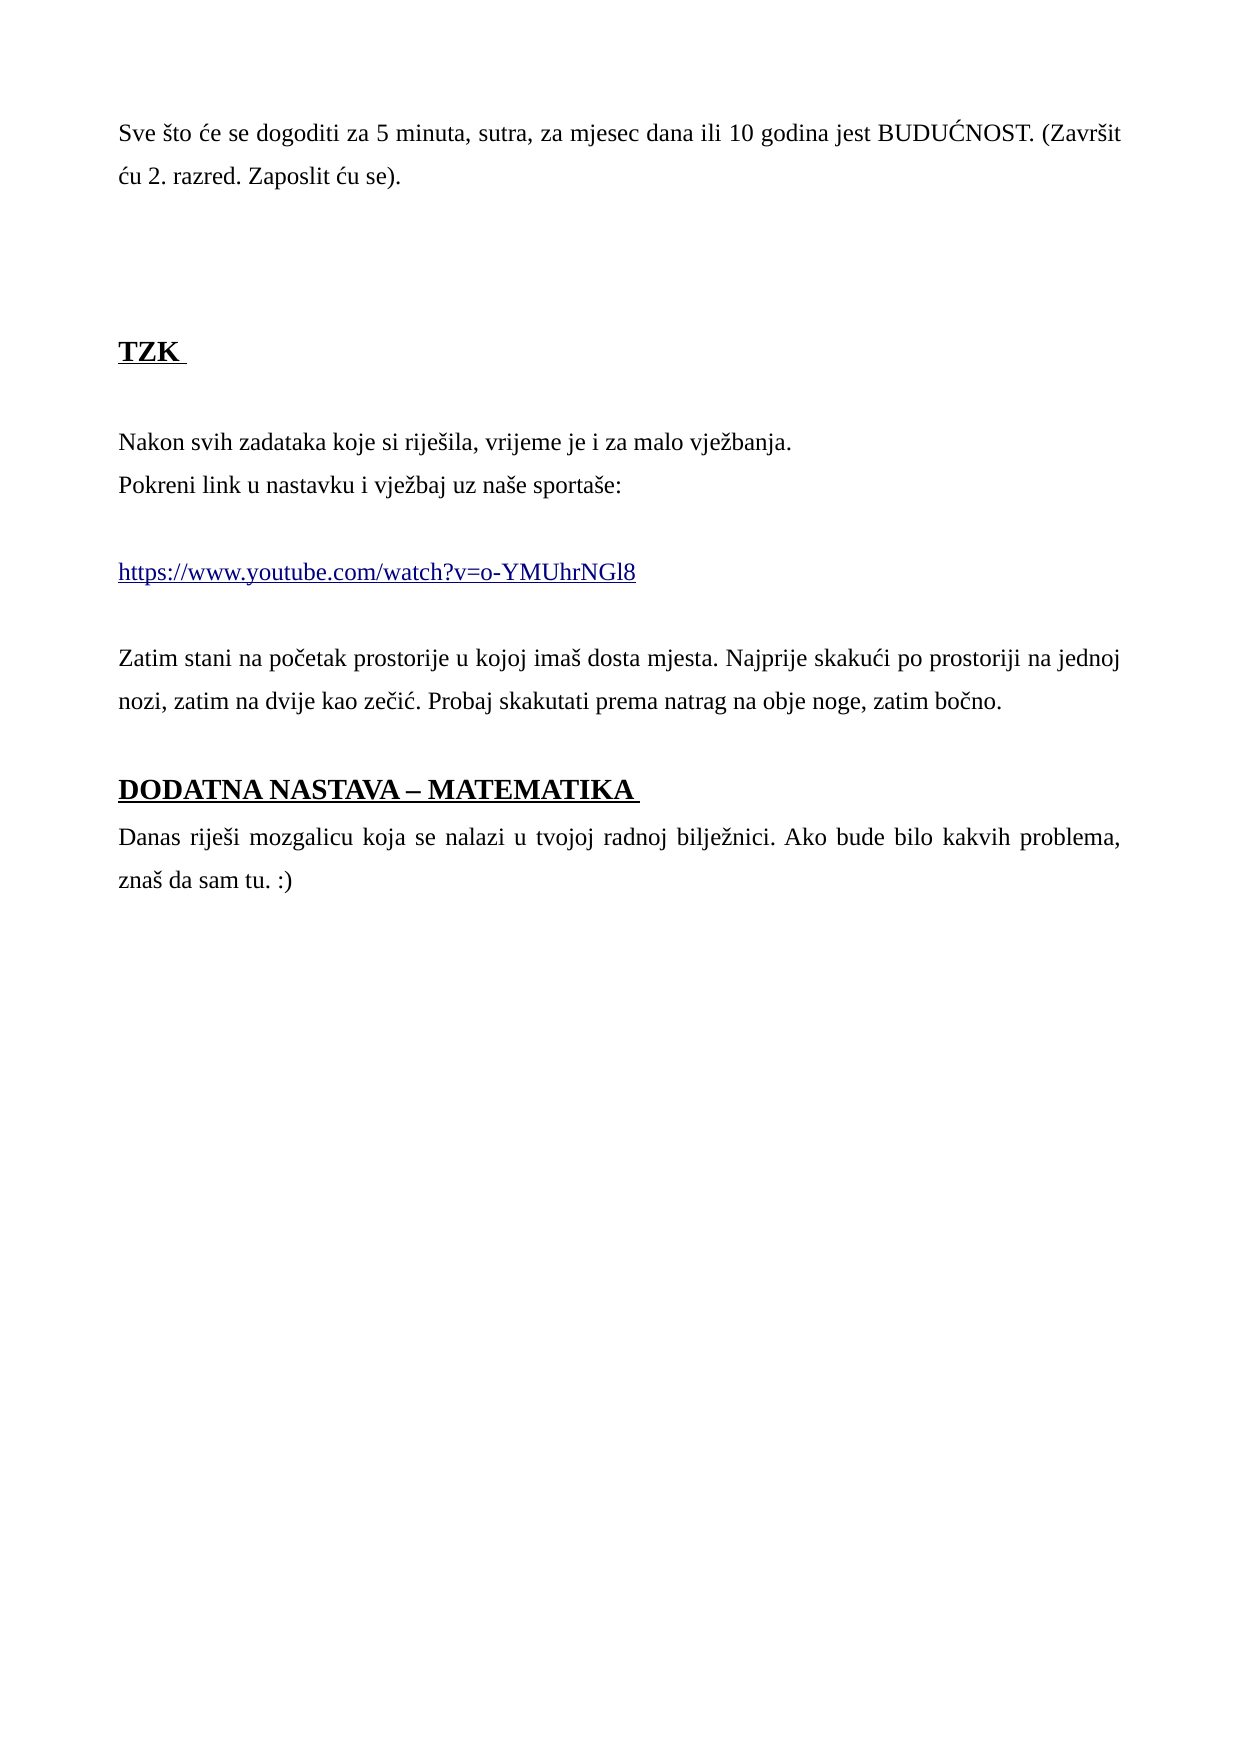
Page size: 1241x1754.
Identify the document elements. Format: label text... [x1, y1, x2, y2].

text Sve što će se dogoditi za 5 minuta, sutra, za mjesec dana ili 10 godina jest BUDUĆNOST. (Završit ću 2. razred. Zaposlit ću se). [118, 118, 1122, 190]
text Pokreni link u nastavku i vježbaj uz naše sportaše: [118, 470, 1122, 499]
text Zatim stani na početak prostorije u kojoj imaš dosta mjesta. Najprije skakući po prostoriji na jednoj nozi, zatim na dvije kao zečić. Probaj skakutati prema natrag na obje noge, zatim bočno. [118, 643, 1122, 715]
text DODATNA NASTAVA – MATEMATIKA [118, 772, 1122, 806]
text Nakon svih zadataka koje si riješila, vrijeme je i za malo vježbanja. [118, 427, 1122, 456]
text TZK [118, 334, 1122, 367]
text https://www.youtube.com/watch?v=o-YMUhrNGl8 [118, 557, 1122, 585]
text Danas riješi mozgalicu koja se nalazi u tvojoj radnoj bilježnici. Ako bude bilo kakvih problema, znaš da sam tu. :) [118, 822, 1122, 894]
